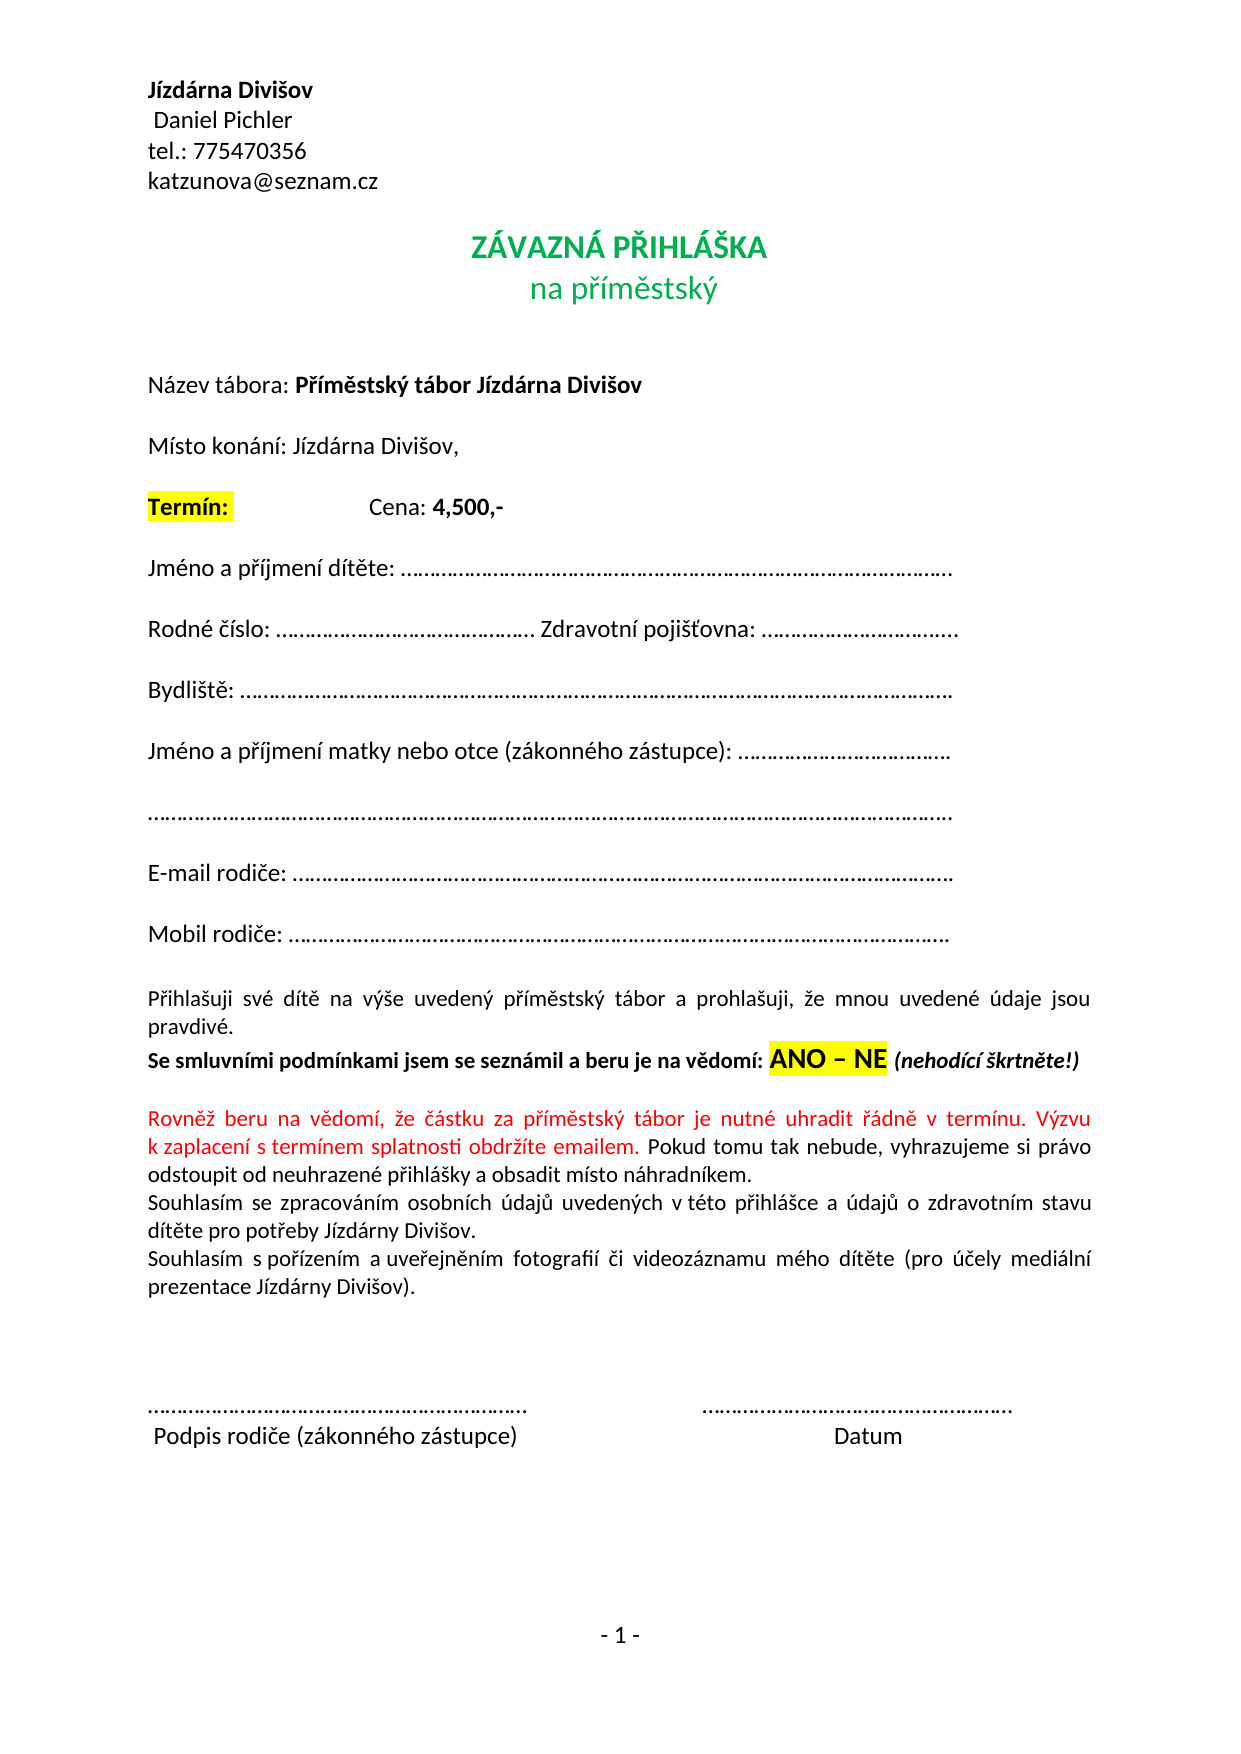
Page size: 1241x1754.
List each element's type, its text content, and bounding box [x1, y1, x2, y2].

text ZÁVAZNÁ PŘIHLÁŠKA [148, 226, 1092, 267]
text Se smluvními podmínkami jsem se seznámil a beru je na vědomí: ANO – NE (nehodící škrtněte!) [148, 1041, 1092, 1076]
text Souhlasím s pořízením a uveřejněním fotografií či videozáznamu mého dítěte (pro účely mediální prezentace Jízdárny Divišov). [148, 1244, 1092, 1300]
text Jméno a příjmení matky nebo otce (zákonného zástupce): ………………………………. [148, 735, 1092, 766]
text E-mail rodiče: ……………………………………………………………………………………………………. [148, 857, 1092, 888]
text ………………………………………………………… ……………………………………………… [148, 1389, 1092, 1420]
text Souhlasím se zpracováním osobních údajů uvedených v této přihlášce a údajů o zdravotním stavu dítěte pro potřeby Jízdárny Divišov. [148, 1188, 1092, 1244]
text ………………………………………………………………………………………………………………………….. [148, 796, 1092, 827]
text Podpis rodiče (zákonného zástupce) Datum [148, 1420, 1092, 1450]
text Název tábora: Příměstský tábor Jízdárna Divišov [148, 369, 1092, 399]
text Termín: Cena: 4,500,- [148, 491, 1092, 522]
text Bydliště: ……………………………………………………………………………………………………………. [148, 674, 1092, 705]
text Přihlašuji své dítě na výše uvedený příměstský tábor a prohlašuji, že mnou uvedené údaje jsou pravdivé. [148, 984, 1092, 1041]
text Mobil rodiče: ……………………………………………………………………………………………………. [148, 918, 1092, 949]
text Místo konání: Jízdárna Divišov, [148, 430, 1092, 461]
text Rodné číslo: ……………………………………… Zdravotní pojišťovna: ………………………….... [148, 613, 1092, 644]
text Rovněž beru na vědomí, že částku za příměstský tábor je nutné uhradit řádně v termínu. Výzvu k zaplacení s termínem splatnosti obdržíte emailem. Pokud tomu tak nebude, vyhrazujeme si právo odstoupit od neuhrazené přihlášky a obsadit místo náhradníkem. [148, 1104, 1092, 1188]
text Jméno a příjmení dítěte: …………………………………………………………………………………… [148, 552, 1092, 583]
text na příměstský [148, 267, 1092, 308]
